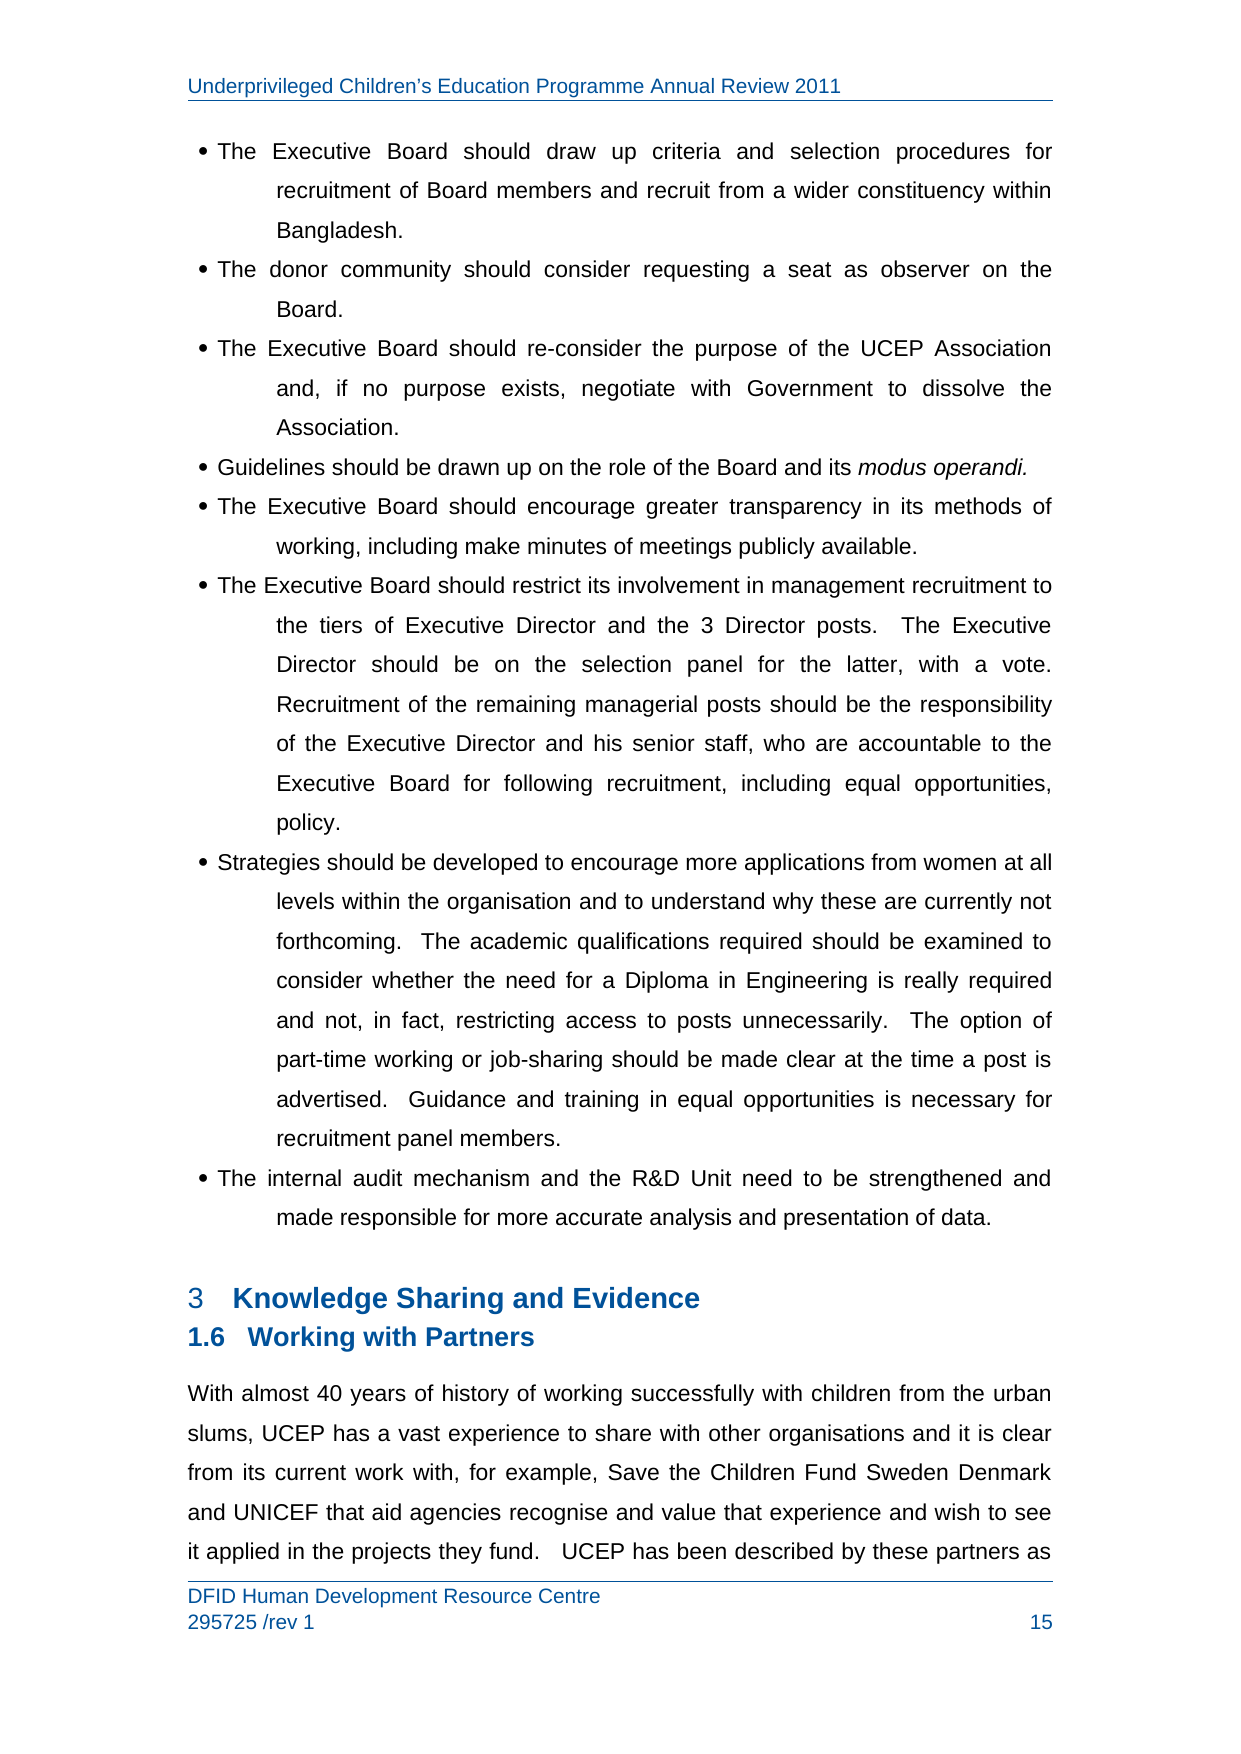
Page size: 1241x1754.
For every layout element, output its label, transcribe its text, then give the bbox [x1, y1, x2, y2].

list Strategies should be developed to encourage more applications from women at all levels within the organisation and to understand why these are currently not forthcoming. The academic qualifications required should be examined to consider whether the need for a Diploma in Engineering is really required and not, in fact, restricting access to posts unnecessarily. The option of part-time working or job-sharing should be made clear at the time a post is advertised. Guidance and training in equal opportunities is necessary for recruitment panel members. [199, 849, 1053, 1151]
list The Executive Board should encourage greater transparency in its methods of working, including make minutes of meetings publicly available. [199, 493, 1053, 559]
text With almost 40 years of history of working successfully with children from the urban slums, UCEP has a vast experience to share with other organisations and it is clear from its current work with, for example, Save the Children Fund Sweden Denmark and UNICEF that aid agencies recognise and value that experience and wish to see it applied in the projects they fund. UCEP has been described by these partners as [187, 1380, 1053, 1564]
list The internal audit mechanism and the R&D Unit need to be strengthened and made responsible for more accurate analysis and presentation of data. [199, 1164, 1053, 1230]
list Guidelines should be drawn up on the role of the Board and its modus operandi. [199, 454, 1053, 480]
subtitle Knowledge Sharing and Evidence [187, 1281, 1053, 1314]
list The Executive Board should draw up criteria and selection procedures for recruitment of Board members and recruit from a wider constituency within Bangladesh. [199, 138, 1053, 243]
list The Executive Board should re-consider the purpose of the UCEP Association and, if no purpose exists, negotiate with Government to dissolve the Association. [199, 335, 1053, 441]
list The Executive Board should restrict its involvement in management recruitment to the tiers of Executive Director and the 3 Director posts. The Executive Director should be on the selection panel for the latter, with a vote. Recruitment of the remaining managerial posts should be the responsibility of the Executive Director and his senior staff, who are accountable to the Executive Board for following recruitment, including equal opportunities, policy. [199, 572, 1053, 836]
subtitle Working with Partners [187, 1321, 1053, 1352]
list The donor community should consider requesting a seat as observer on the Board. [199, 256, 1053, 322]
